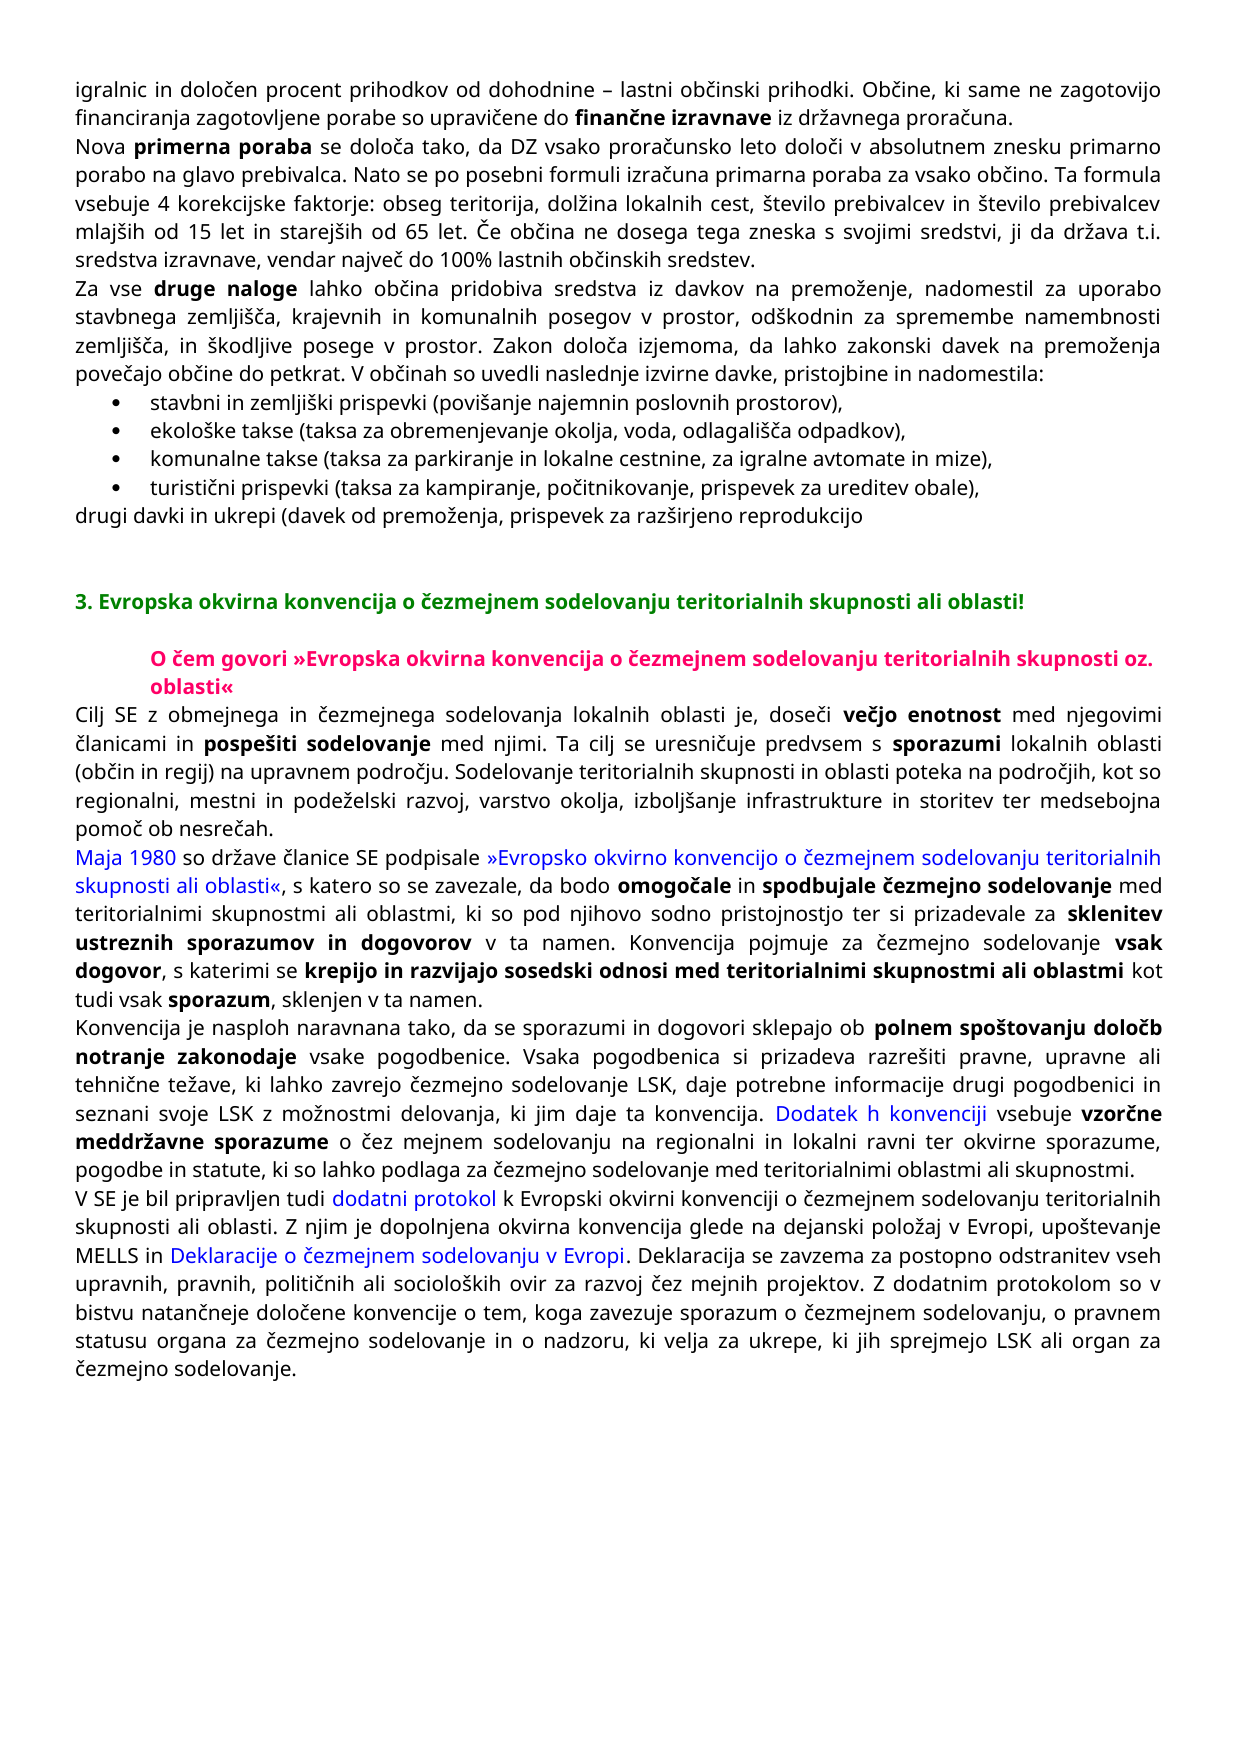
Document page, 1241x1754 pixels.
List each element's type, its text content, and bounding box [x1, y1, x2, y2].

text V SE je bil pripravljen tudi dodatni protokol k Evropski okvirni konvenciji o čezmejnem sodelovanju teritorialnih skupnosti ali oblasti. Z njim je dopolnjena okvirna konvencija glede na dejanski položaj v Evropi, upoštevanje MELLS in Deklaracije o čezmejnem sodelovanju v Evropi. Deklaracija se zavzema za postopno odstranitev vseh upravnih, pravnih, političnih ali socioloških ovir za razvoj čez mejnih projektov. Z dodatnim protokolom so v bistvu natančneje določene konvencije o tem, koga zavezuje sporazum o čezmejnem sodelovanju, o pravnem statusu organa za čezmejno sodelovanje in o nadzoru, ki velja za ukrepe, ki jih sprejmejo LSK ali organ za čezmejno sodelovanje. [75, 1184, 1162, 1383]
list ekološke takse (taksa za obremenjevanje okolja, voda, odlagališča odpadkov), [112, 416, 1162, 444]
list turistični prispevki (taksa za kampiranje, počitnikovanje, prispevek za ureditev obale), [112, 473, 1162, 501]
text 3. Evropska okvirna konvencija o čezmejnem sodelovanju teritorialnih skupnosti ali oblasti! [75, 587, 1162, 615]
text igralnic in določen procent prihodkov od dohodnine – lastni občinski prihodki. Občine, ki same ne zagotovijo financiranja zagotovljene porabe so upravičene do finančne izravnave iz državnega proračuna. [75, 75, 1162, 132]
text Konvencija je nasploh naravnana tako, da se sporazumi in dogovori sklepajo ob polnem spoštovanju določb notranje zakonodaje vsake pogodbenice. Vsaka pogodbenica si prizadeva razrešiti pravne, upravne ali tehnične težave, ki lahko zavrejo čezmejno sodelovanje LSK, daje potrebne informacije drugi pogodbenici in seznani svoje LSK z možnostmi delovanja, ki jim daje ta konvencija. Dodatek h konvenciji vsebuje vzorčne meddržavne sporazume o čez mejnem sodelovanju na regionalni in lokalni ravni ter okvirne sporazume, pogodbe in statute, ki so lahko podlaga za čezmejno sodelovanje med teritorialnimi oblastmi ali skupnostmi. [75, 1013, 1162, 1184]
subtitle O čem govori »Evropska okvirna konvencija o čezmejnem sodelovanju teritorialnih skupnosti oz. oblasti« [112, 644, 1162, 701]
text drugi davki in ukrepi (davek od premoženja, prispevek za razširjeno reprodukcijo [75, 501, 1162, 530]
list stavbni in zemljiški prispevki (povišanje najemnin poslovnih prostorov), [112, 388, 1162, 416]
text Cilj SE z obmejnega in čezmejnega sodelovanja lokalnih oblasti je, doseči večjo enotnost med njegovimi članicami in pospešiti sodelovanje med njimi. Ta cilj se uresničuje predvsem s sporazumi lokalnih oblasti (občin in regij) na upravnem področju. Sodelovanje teritorialnih skupnosti in oblasti poteka na področjih, kot so regionalni, mestni in podeželski razvoj, varstvo okolja, izboljšanje infrastrukture in storitev ter medsebojna pomoč ob nesrečah. [75, 701, 1162, 843]
text Za vse druge naloge lahko občina pridobiva sredstva iz davkov na premoženje, nadomestil za uporabo stavbnega zemljišča, krajevnih in komunalnih posegov v prostor, odškodnin za spremembe namembnosti zemljišča, in škodljive posege v prostor. Zakon določa izjemoma, da lahko zakonski davek na premoženja povečajo občine do petkrat. V občinah so uvedli naslednje izvirne davke, pristojbine in nadomestila: [75, 274, 1162, 388]
text Nova primerna poraba se določa tako, da DZ vsako proračunsko leto določi v absolutnem znesku primarno porabo na glavo prebivalca. Nato se po posebni formuli izračuna primarna poraba za vsako občino. Ta formula vsebuje 4 korekcijske faktorje: obseg teritorija, dolžina lokalnih cest, število prebivalcev in število prebivalcev mlajših od 15 let in starejših od 65 let. Če občina ne dosega tega zneska s svojimi sredstvi, ji da država t.i. sredstva izravnave, vendar največ do 100% lastnih občinskih sredstev. [75, 132, 1162, 274]
text Maja 1980 so države članice SE podpisale »Evropsko okvirno konvencijo o čezmejnem sodelovanju teritorialnih skupnosti ali oblasti«, s katero so se zavezale, da bodo omogočale in spodbujale čezmejno sodelovanje med teritorialnimi skupnostmi ali oblastmi, ki so pod njihovo sodno pristojnostjo ter si prizadevale za sklenitev ustreznih sporazumov in dogovorov v ta namen. Konvencija pojmuje za čezmejno sodelovanje vsak dogovor, s katerimi se krepijo in razvijajo sosedski odnosi med teritorialnimi skupnostmi ali oblastmi kot tudi vsak sporazum, sklenjen v ta namen. [75, 843, 1162, 1013]
list komunalne takse (taksa za parkiranje in lokalne cestnine, za igralne avtomate in mize), [112, 444, 1162, 473]
